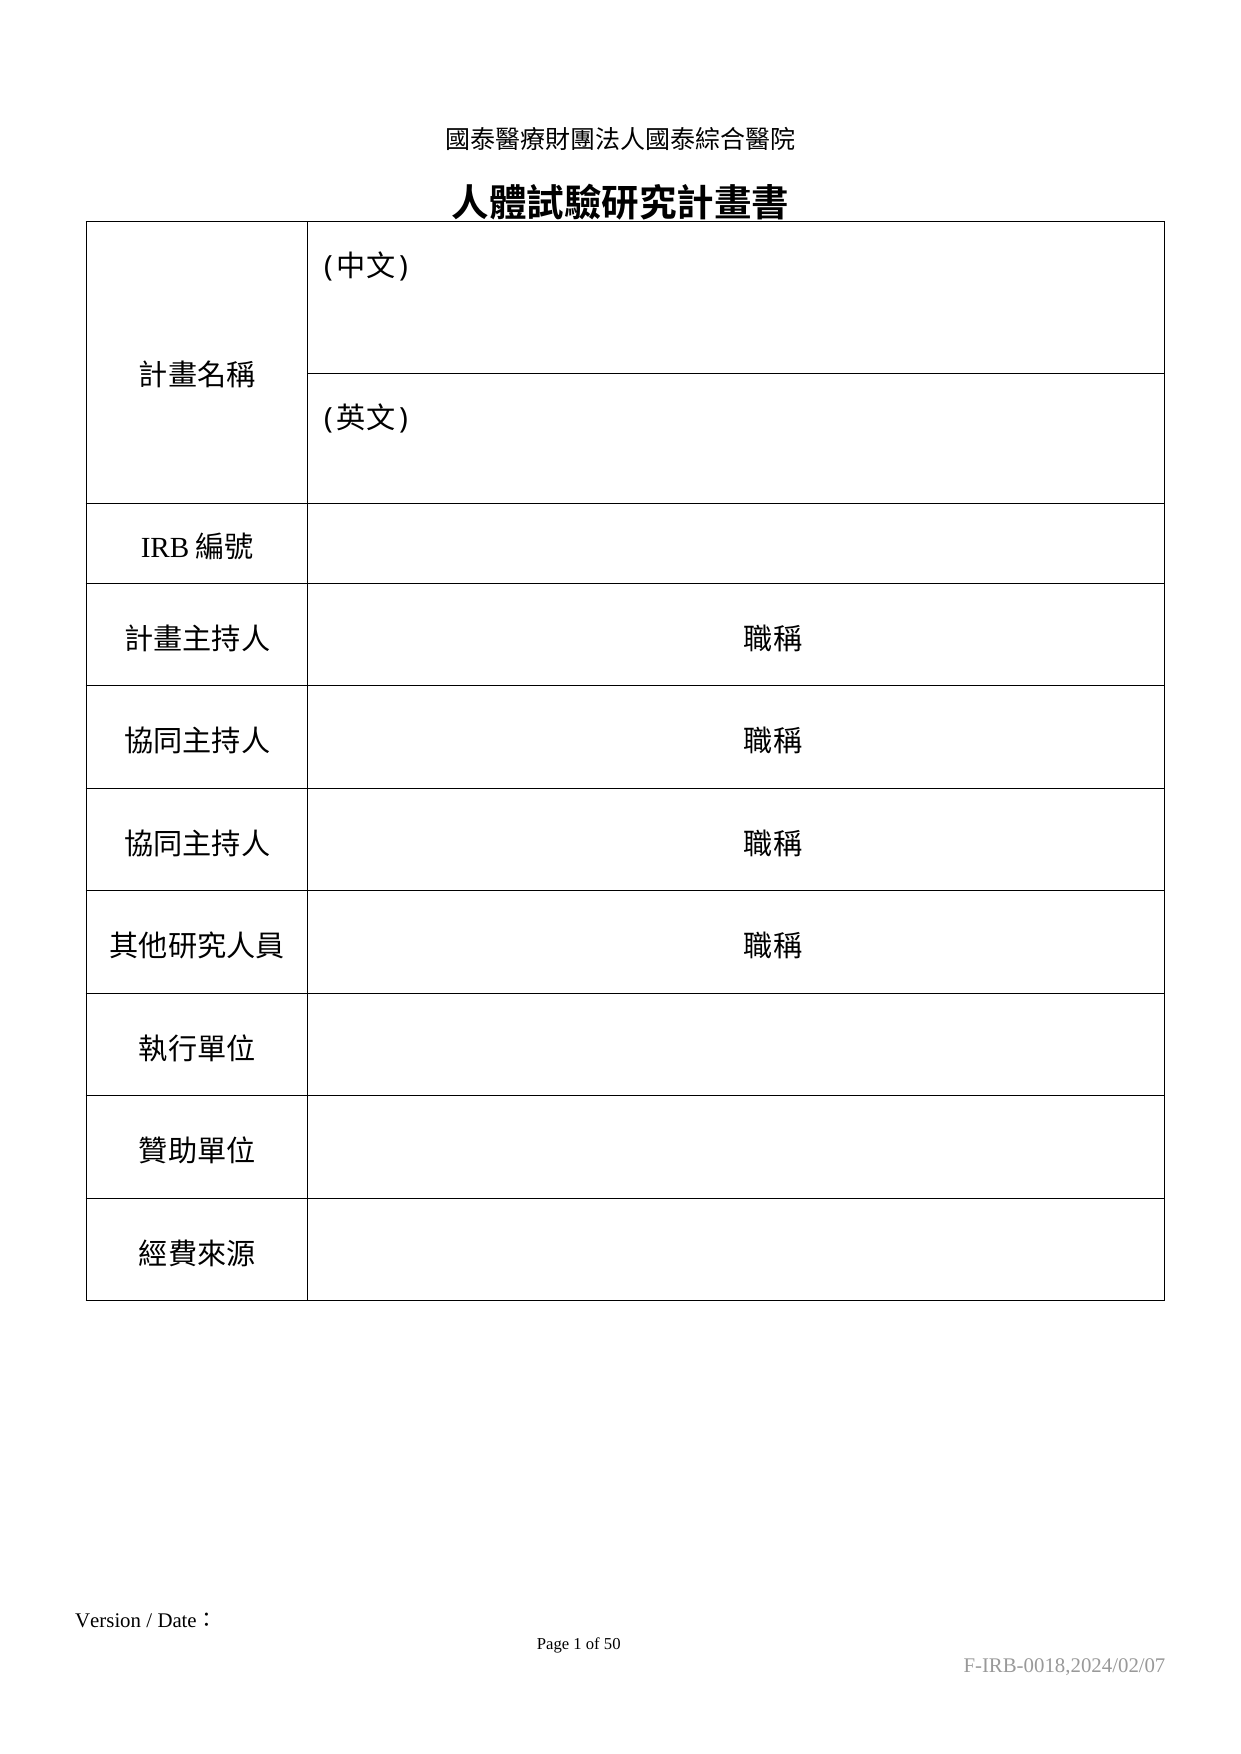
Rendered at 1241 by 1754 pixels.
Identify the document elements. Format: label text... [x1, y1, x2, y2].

table_cell [308, 994, 1164, 1095]
table_cell 協同主持人 [87, 686, 307, 788]
text 國泰醫療財團法人國泰綜合醫院 [75, 96, 1165, 159]
table_header 計畫名稱 [87, 222, 307, 502]
table_cell 職稱 [677, 789, 869, 890]
table_cell [869, 686, 1164, 788]
table_cell [308, 891, 677, 993]
table_cell [869, 584, 1164, 685]
table_cell 職稱 [677, 686, 869, 788]
table_cell [308, 1096, 1164, 1198]
table_cell 計畫主持人 [87, 584, 307, 685]
table_cell 經費來源 [87, 1199, 307, 1300]
text 人體試驗研究計畫書 [75, 159, 1165, 221]
table_cell [308, 686, 677, 788]
table_cell (英文) [308, 374, 1164, 502]
table_cell 贊助單位 [87, 1096, 307, 1198]
table_cell 協同主持人 [87, 789, 307, 890]
table_cell 執行單位 [87, 994, 307, 1095]
table_cell 職稱 [677, 891, 869, 993]
table_cell [869, 789, 1164, 890]
table_cell [308, 584, 677, 685]
table_cell [869, 891, 1164, 993]
table_cell [308, 1199, 1164, 1300]
table_cell 其他研究人員 [87, 891, 307, 993]
table_header (中文) [308, 222, 1164, 373]
table_cell IRB編號 [87, 504, 307, 583]
table_cell 職稱 [677, 584, 869, 685]
table_cell [308, 789, 677, 890]
table_cell [308, 504, 1164, 583]
